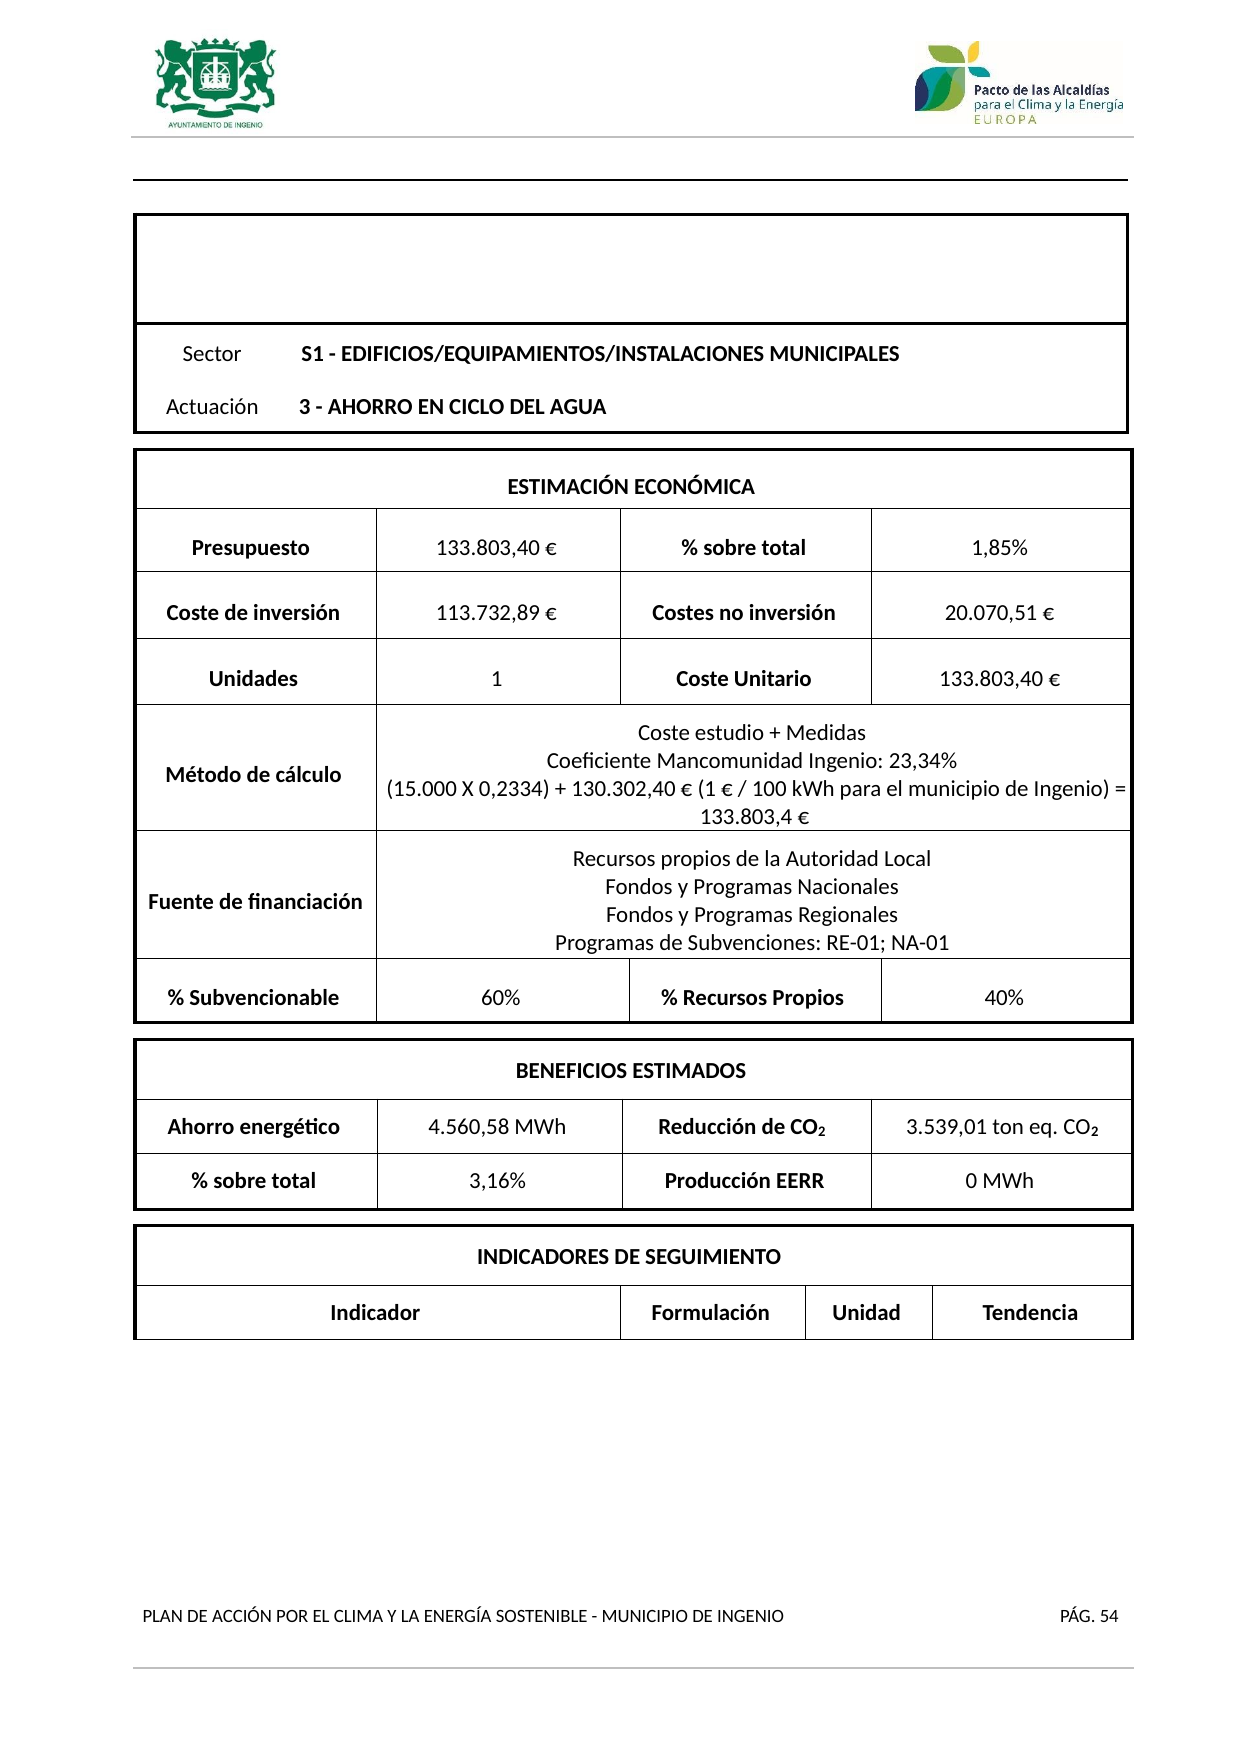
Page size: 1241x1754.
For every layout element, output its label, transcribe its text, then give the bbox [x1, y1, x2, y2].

table_cell Ahorro energético [137, 1100, 377, 1153]
table_cell 60% [377, 959, 629, 1021]
table_cell 0 MWh [872, 1154, 1131, 1207]
table_cell Coste Unitario [621, 639, 871, 704]
table_cell 1 [377, 639, 620, 704]
table_cell 3.539,01 ton eq. CO2 [872, 1100, 1131, 1153]
table_header INDICADORES DE SEGUIMIENTO [137, 1227, 806, 1285]
table_header [872, 1041, 1131, 1098]
table_cell Método de cálculo [137, 705, 376, 830]
table_cell Costes no inversión [621, 572, 871, 638]
table_cell 113.732,89 € [377, 572, 620, 638]
table_cell 20.070,51 € [872, 572, 1130, 638]
table_header ESTIMACIÓN ECONÓMICA [137, 451, 1130, 508]
table_header [933, 1227, 1131, 1285]
table_cell % sobre total [621, 509, 871, 571]
table_cell Sector S1 - EDIFICIOS/EQUIPAMIENTOS/INSTALACIONES MUNICIPALES Actuación 3 - AHORRO EN CICLO DEL AGUA [137, 325, 1126, 431]
table_cell Presupuesto [137, 509, 376, 571]
table_cell Unidades [137, 639, 376, 704]
table_cell Producción EERR [623, 1154, 871, 1207]
table_cell Coste estudio + Medidas Coeficiente Mancomunidad Ingenio: 23,34% (15.000 X 0,2334) + 130.302,40 € (1 € / 100 kWh para el municipio de Ingenio) = 133.803,4 € [377, 705, 1130, 830]
table_cell 133.803,40 € [377, 509, 620, 571]
table_header BENEFICIOS ESTIMADOS [378, 1041, 872, 1098]
table_header ING_S1_3.03 - MEJORA DE LA EFICIENCIA ENERGÉTICA EN DEPURADORAS Y DESALADORAS [137, 216, 1126, 322]
table_cell Tendencia [933, 1286, 1131, 1339]
table_cell 3,16% [378, 1154, 622, 1207]
table_cell Indicador [137, 1286, 620, 1339]
table_cell % sobre total [137, 1154, 377, 1207]
table_cell Fuente de financiación [137, 831, 376, 958]
table_header [137, 1041, 377, 1098]
table_cell 40% [882, 959, 1130, 1021]
table_cell 4.560,58 MWh [378, 1100, 622, 1153]
table_cell Recursos propios de la Autoridad Local Fondos y Programas Nacionales Fondos y Programas Regionales Programas de Subvenciones: RE-01; NA-01 [377, 831, 1130, 958]
table_cell Reducción de CO2 [623, 1100, 871, 1153]
table_cell 133.803,40 € [872, 639, 1130, 704]
table_header [806, 1227, 932, 1285]
table_cell % Recursos Propios [630, 959, 881, 1021]
table_cell Formulación [621, 1286, 805, 1339]
table_cell % Subvencionable [137, 959, 376, 1021]
table_cell Unidad [806, 1286, 932, 1339]
table_cell Coste de inversión [137, 572, 376, 638]
table_cell 1,85% [872, 509, 1130, 571]
